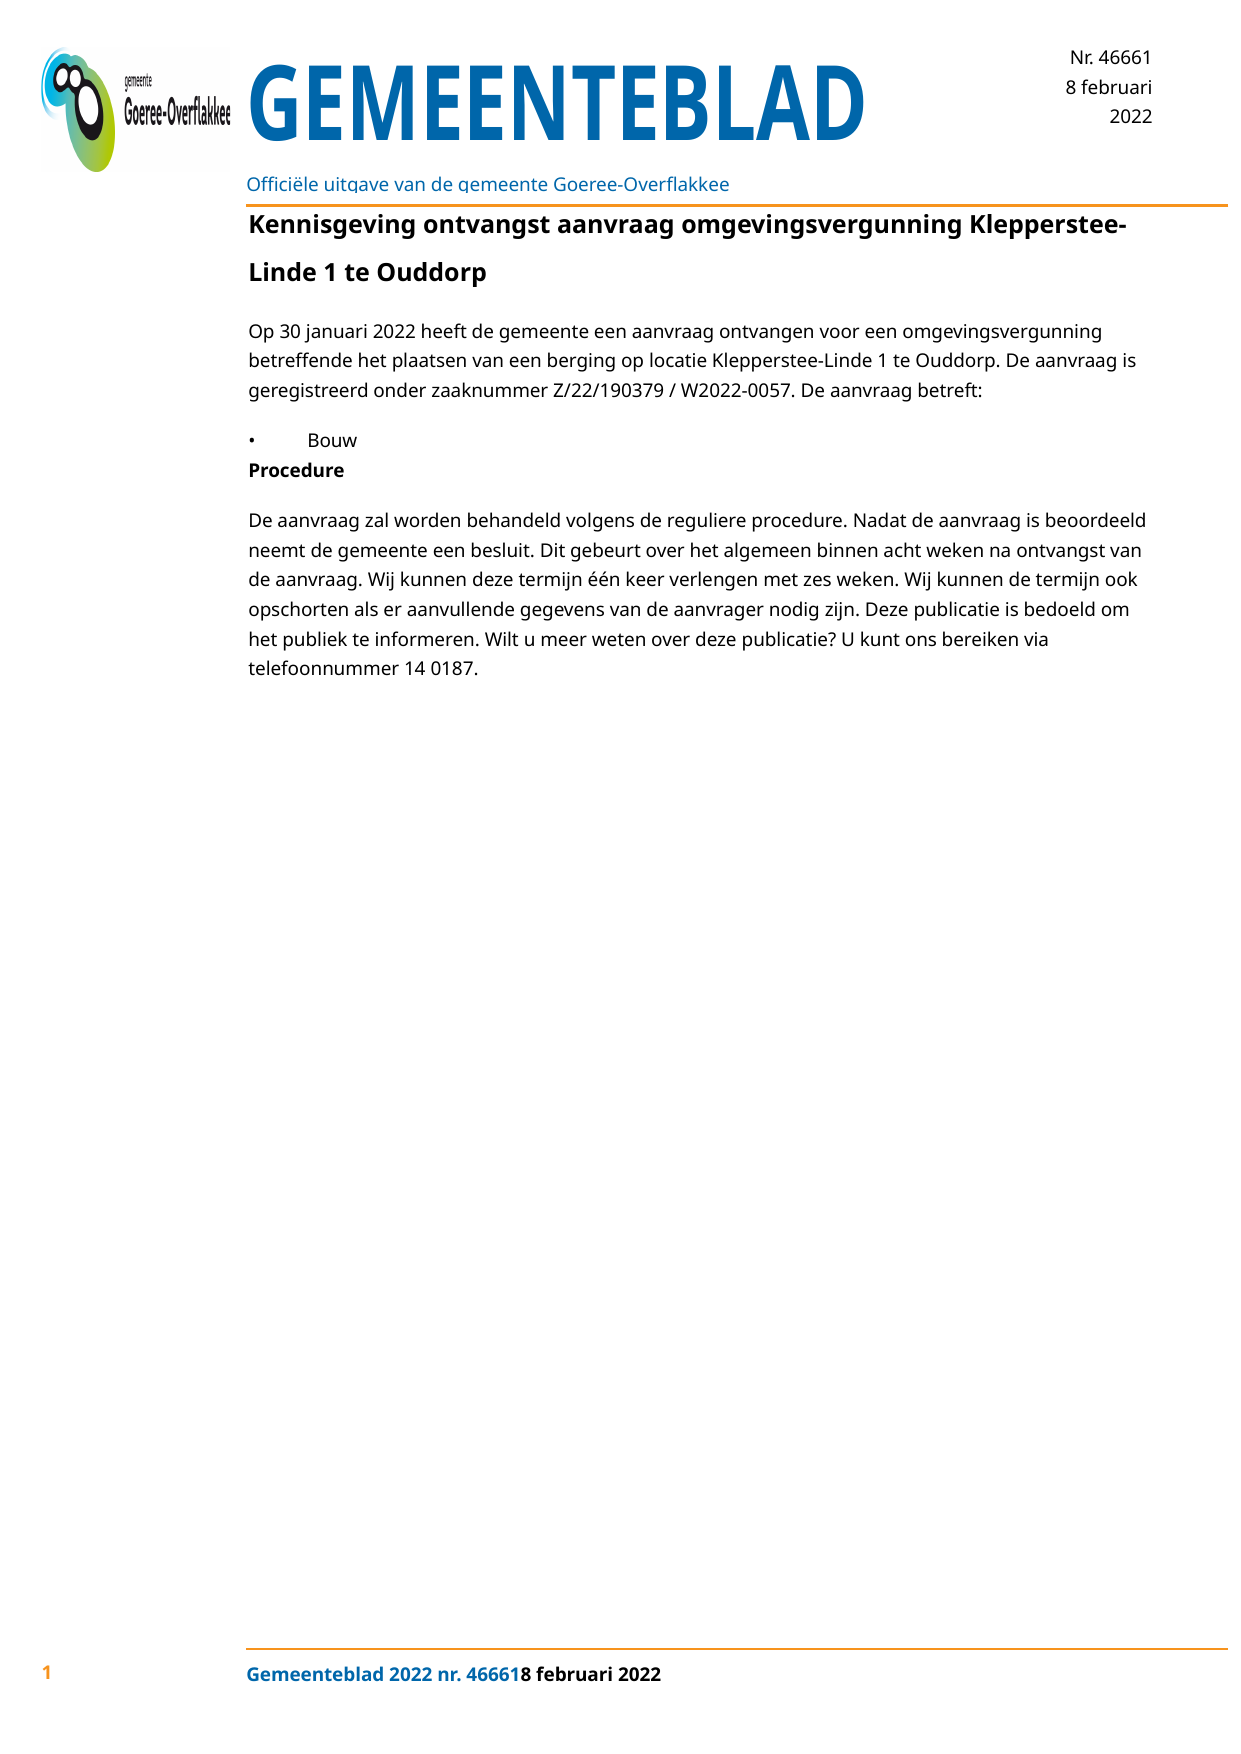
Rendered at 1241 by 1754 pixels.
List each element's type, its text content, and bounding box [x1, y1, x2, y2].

list Bouw [248, 427, 1152, 453]
text Kennisgeving ontvangst aanvraag omgevingsvergunning Klepperstee-Linde 1 te Ouddorp [248, 207, 1152, 288]
text De aanvraag zal worden behandeld volgens de reguliere procedure. Nadat de aanvraag is beoordeeld neemt de gemeente een besluit. Dit gebeurt over het algemeen binnen acht weken na ontvangst van de aanvraag. Wij kunnen deze termijn één keer verlengen met zes weken. Wij kunnen de termijn ook opschorten als er aanvullende gegevens van de aanvrager nodig zijn. Deze publicatie is bedoeld om het publiek te informeren. Wilt u meer weten over deze publicatie? U kunt ons bereiken via telefoonnummer 14 0187. [248, 507, 1152, 681]
text Procedure [248, 457, 1152, 483]
picture [41, 47, 231, 172]
text Op 30 januari 2022 heeft de gemeente een aanvraag ontvangen voor een omgevingsvergunning betreffende het plaatsen van een berging op locatie Klepperstee-Linde 1 te Ouddorp. De aanvraag is geregistreerd onder zaaknummer Z/22/190379 / W2022-0057. De aanvraag betreft: [248, 318, 1152, 403]
